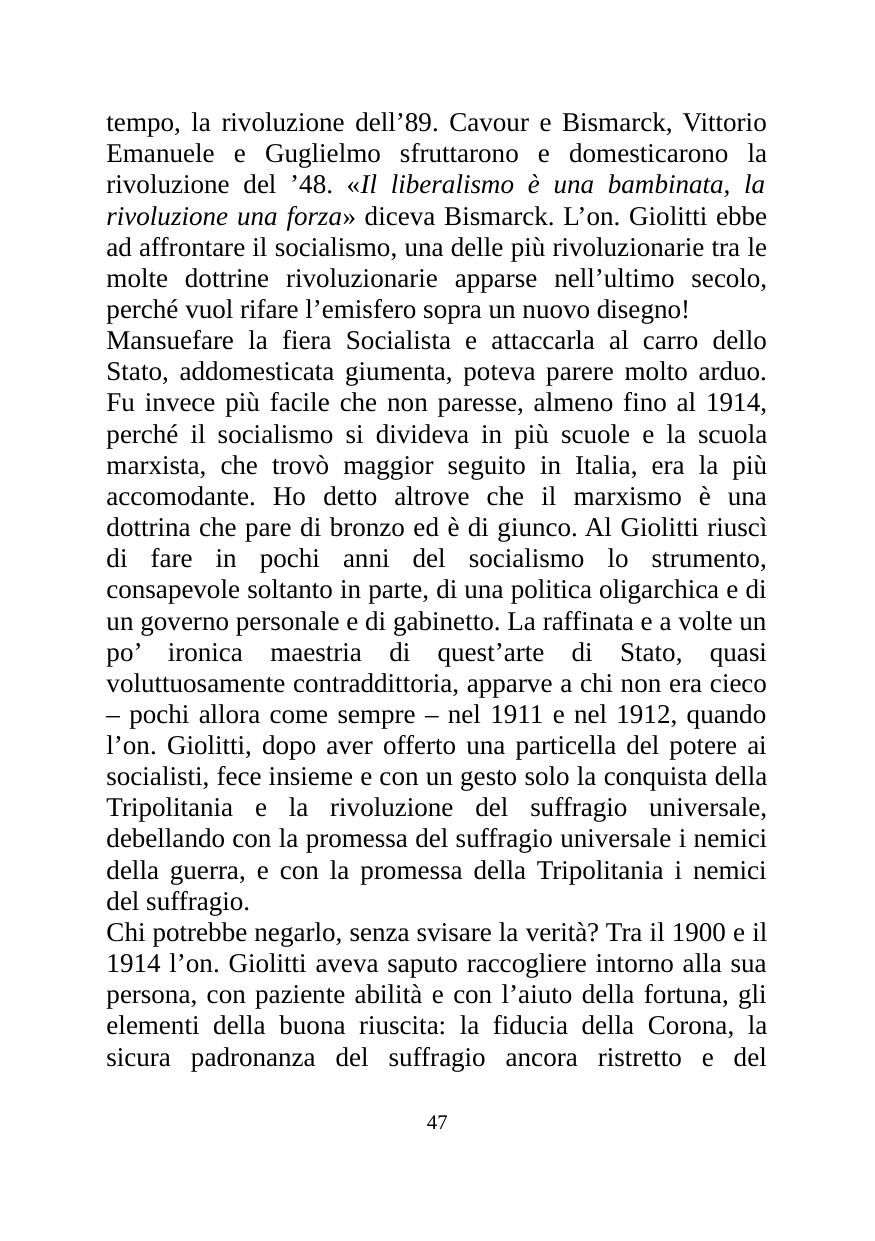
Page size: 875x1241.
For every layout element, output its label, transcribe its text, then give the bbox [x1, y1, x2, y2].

text Chi potrebbe negarlo, senza svisare la verità? Tra il 1900 e il 1914 l’on. Giolitti aveva saputo raccogliere intorno alla sua persona, con paziente abilità e con l’aiuto della fortuna, gli elementi della buona riuscita: la fiducia della Corona, la sicura padronanza del suffragio ancora ristretto e del [106, 916, 768, 1072]
text Mansuefare la fiera Socialista e attaccarla al carro dello Stato, addomesticata giumenta, poteva parere molto arduo. Fu invece più facile che non paresse, almeno fino al 1914, perché il socialismo si divideva in più scuole e la scuola marxista, che trovò maggior seguito in Italia, era la più accomodante. Ho detto altrove che il marxismo è una dottrina che pare di bronzo ed è di giunco. Al Giolitti riuscì di fare in pochi anni del socialismo lo strumento, consapevole soltanto in parte, di una politica oligarchica e di un governo personale e di gabinetto. La raffinata e a volte un po’ ironica maestria di quest’arte di Stato, quasi voluttuosamente contraddittoria, apparve a chi non era cieco – pochi allora come sempre – nel 1911 e nel 1912, quando l’on. Giolitti, dopo aver offerto una particella del potere ai socialisti, fece insieme e con un gesto solo la conquista della Tripolitania e la rivoluzione del suffragio universale, debellando con la promessa del suffragio universale i nemici della guerra, e con la promessa della Tripolitania i nemici del suffragio. [106, 324, 768, 916]
text tempo, la rivoluzione dell’89. Cavour e Bismarck, Vittorio Emanuele e Guglielmo sfruttarono e domesticarono la rivoluzione del ’48. «Il liberalismo è una bambinata, la rivoluzione una forza» diceva Bismarck. L’on. Giolitti ebbe ad affrontare il socialismo, una delle più rivoluzionarie tra le molte dottrine rivoluzionarie apparse nell’ultimo secolo, perché vuol rifare l’emisfero sopra un nuovo disegno! [106, 106, 768, 324]
